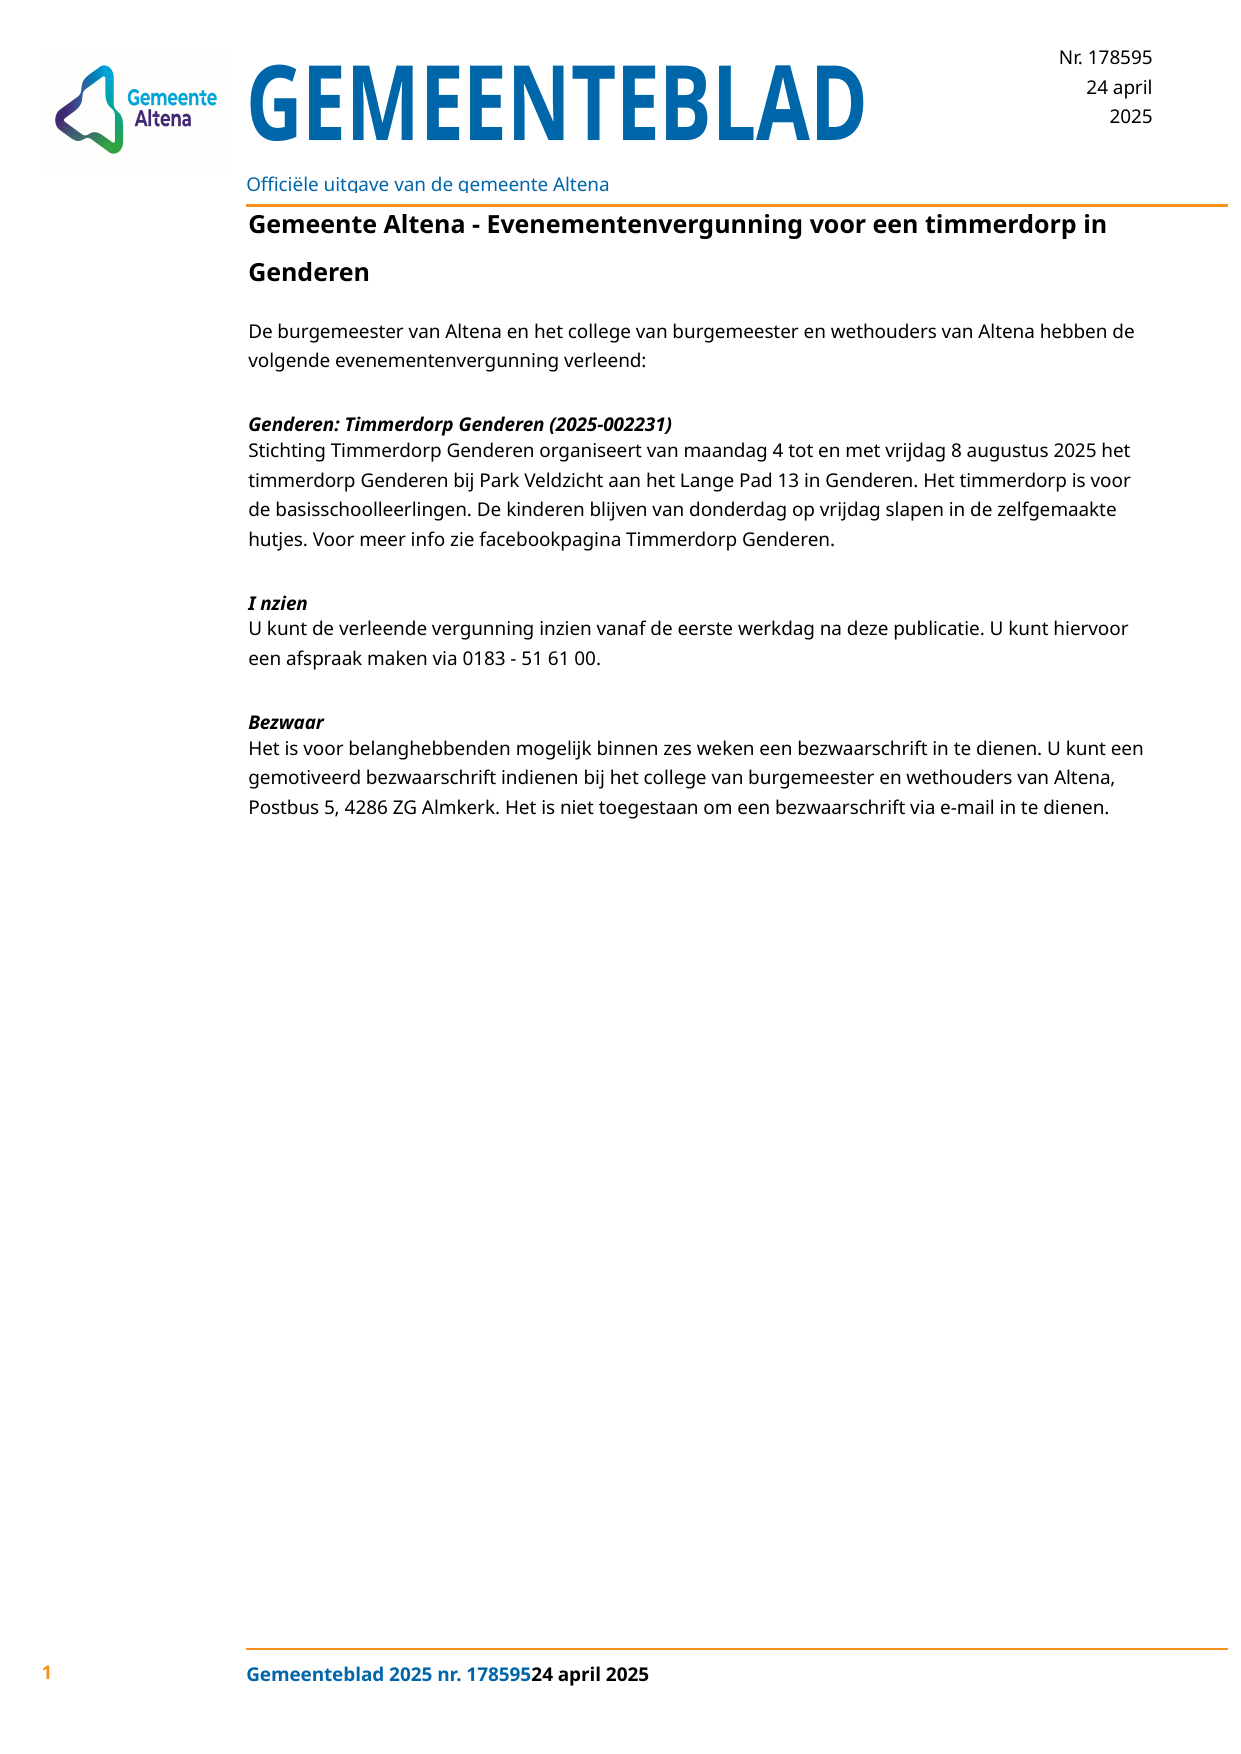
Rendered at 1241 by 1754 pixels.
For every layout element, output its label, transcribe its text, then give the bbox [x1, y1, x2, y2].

text Gemeente Altena - Evenementenvergunning voor een timmerdorp in Genderen [248, 207, 1152, 288]
text U kunt de verleende vergunning inzien vanaf de eerste werkdag na deze publicatie. U kunt hiervoor een afspraak maken via 0183 - 51 61 00. [248, 616, 1152, 671]
text Bezwaar [248, 709, 1152, 735]
text De burgemeester van Altena en het college van burgemeester en wethouders van Altena hebben de volgende evenementenvergunning verleend: [248, 318, 1152, 373]
text I nzien [248, 590, 1152, 616]
text Genderen: Timmerdorp Genderen (2025-002231) [248, 411, 1152, 437]
text Stichting Timmerdorp Genderen organiseert van maandag 4 tot en met vrijdag 8 augustus 2025 het timmerdorp Genderen bij Park Veldzicht aan het Lange Pad 13 in Genderen. Het timmerdorp is voor de basisschoolleerlingen. De kinderen blijven van donderdag op vrijdag slapen in de zelfgemaakte hutjes. Voor meer info zie facebookpagina Timmerdorp Genderen. [248, 437, 1152, 552]
text Het is voor belanghebbenden mogelijk binnen zes weken een bezwaarschrift in te dienen. U kunt een gemotiveerd bezwaarschrift indienen bij het college van burgemeester en wethouders van Altena, Postbus 5, 4286 ZG Almkerk. Het is niet toegestaan om een bezwaarschrift via e-mail in te dienen. [248, 735, 1152, 820]
picture [41, 47, 231, 172]
